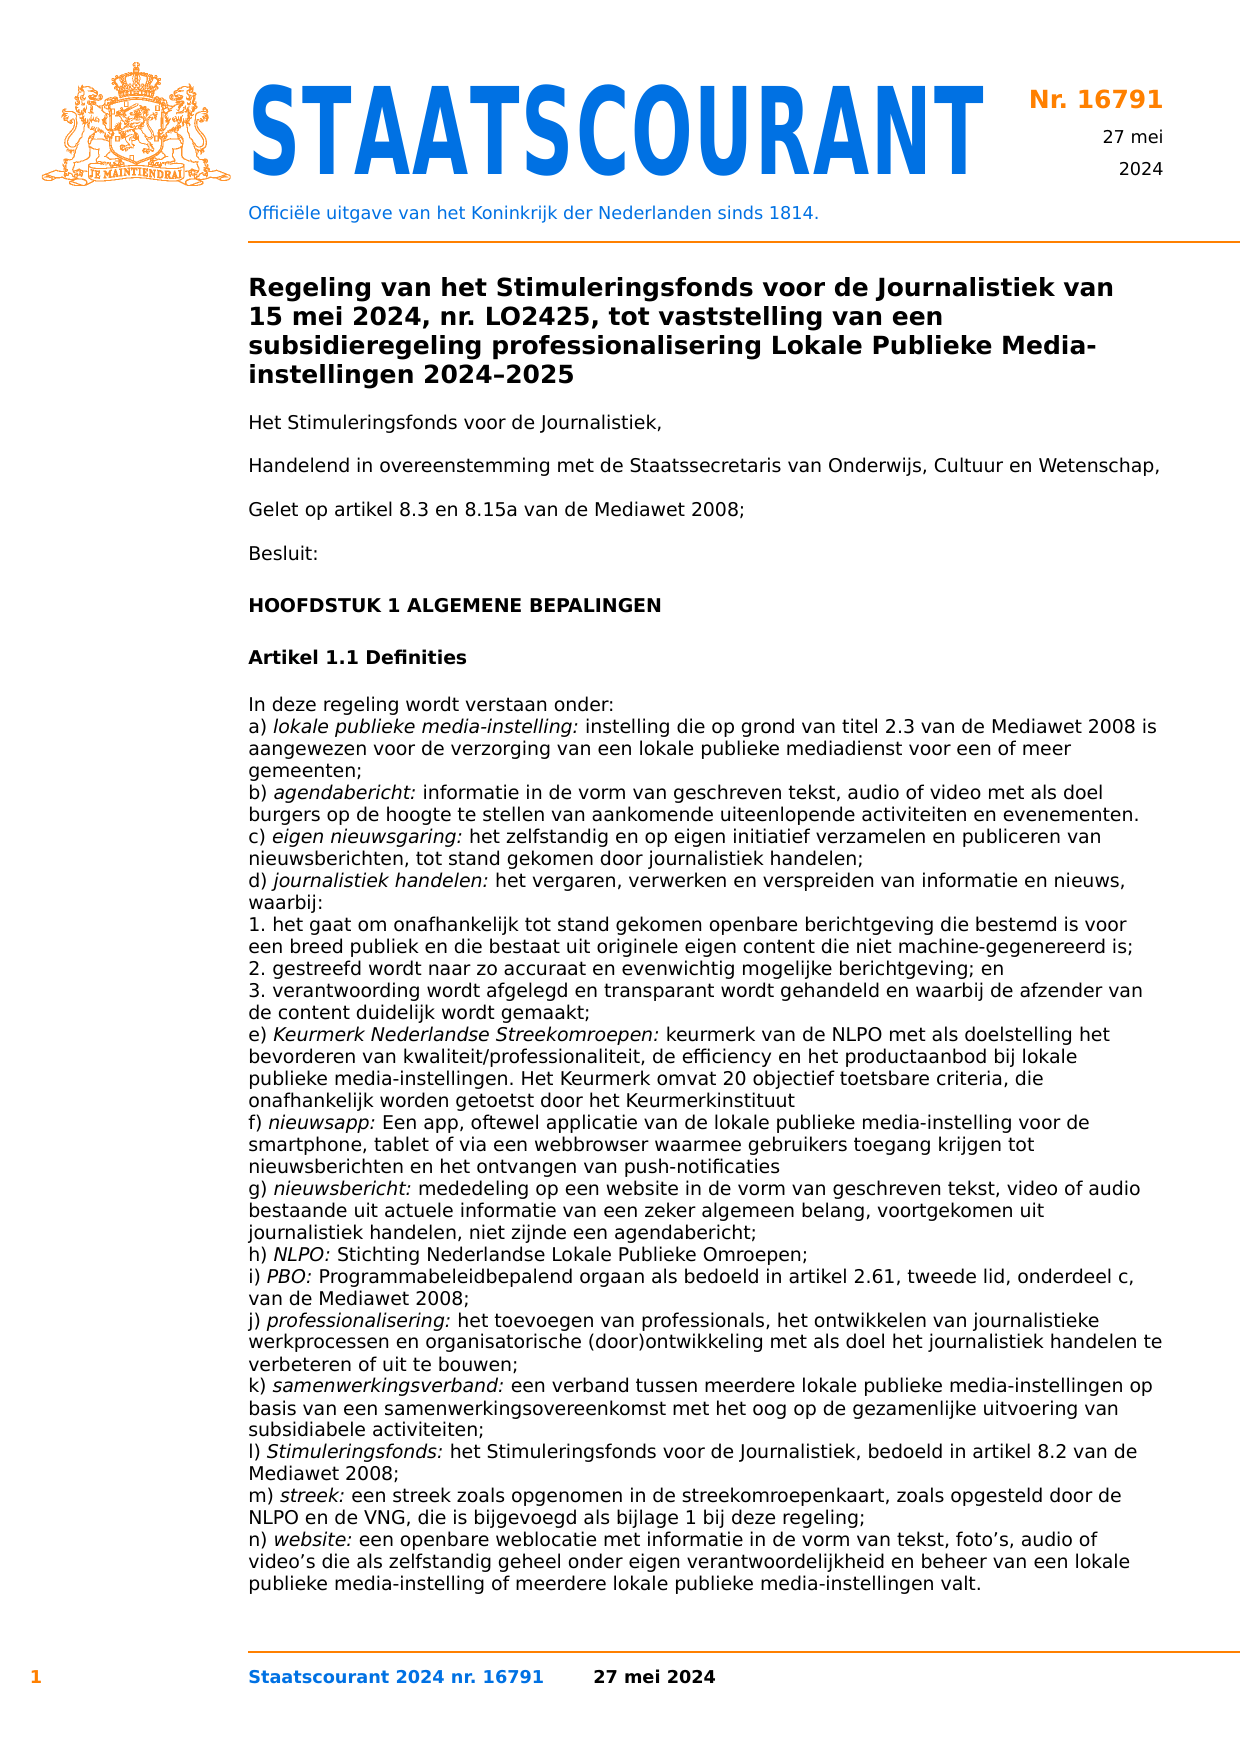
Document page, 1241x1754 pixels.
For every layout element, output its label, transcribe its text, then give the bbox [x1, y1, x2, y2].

text In deze regeling wordt verstaan onder: [248, 694, 1163, 716]
text e) Keurmerk Nederlandse Streekomroepen: keurmerk van de NLPO met als doelstelling het bevorderen van kwaliteit/professionaliteit, de efficiency en het productaanbod bij lokale publieke media-instellingen. Het Keurmerk omvat 20 objectief toetsbare criteria, die onafhankelijk worden getoetst door het Keurmerkinstituut [248, 1024, 1163, 1112]
table_cell Officiële uitgave van het Koninkrijk der Nederlanden sinds 1814. [248, 203, 1240, 241]
text d) journalistiek handelen: het vergaren, verwerken en verspreiden van informatie en nieuws, waarbij: [248, 870, 1163, 914]
text 2. gestreefd wordt naar zo accuraat en evenwichtig mogelijke berichtgeving; en [248, 958, 1163, 980]
table_cell 2024 [998, 153, 1240, 203]
text Het Stimuleringsfonds voor de Journalistiek, [248, 412, 1163, 433]
picture [41, 62, 231, 186]
text Handelend in overeenstemming met de Staatssecretaris van Onderwijs, Cultuur en Wetenschap, [248, 455, 1163, 477]
table_header [25, 62, 248, 241]
text 3. verantwoording wordt afgelegd en transparant wordt gehandeld en waarbij de afzender van de content duidelijk wordt gemaakt; [248, 980, 1163, 1024]
subtitle Artikel 1.1 Definities [248, 647, 1163, 669]
text j) professionalisering: het toevoegen van professionals, het ontwikkelen van journalistieke werkprocessen en organisatorische (door)ontwikkeling met als doel het journalistiek handelen te verbeteren of uit te bouwen; [248, 1309, 1163, 1375]
text 1. het gaat om onafhankelijk tot stand gekomen openbare berichtgeving die bestemd is voor een breed publiek en die bestaat uit originele eigen content die niet machine-gegenereerd is; [248, 914, 1163, 958]
table_header STAATSCOURANT [248, 62, 998, 203]
text i) PBO: Programmabeleidbepalend orgaan als bedoeld in artikel 2.61, tweede lid, onderdeel c, van de Mediawet 2008; [248, 1266, 1163, 1309]
subtitle HOOFDSTUK 1 ALGEMENE BEPALINGEN [248, 595, 1163, 617]
text f) nieuwsapp: Een app, oftewel applicatie van de lokale publieke media-instelling voor de smartphone, tablet of via een webbrowser waarmee gebruikers toegang krijgen tot nieuwsberichten en het ontvangen van push-notificaties [248, 1112, 1163, 1178]
text k) samenwerkingsverband: een verband tussen meerdere lokale publieke media-instellingen op basis van een samenwerkingsovereenkomst met het oog op de gezamenlijke uitvoering van subsidiabele activiteiten; [248, 1375, 1163, 1441]
text m) streek: een streek zoals opgenomen in de streekomroepenkaart, zoals opgesteld door de NLPO en de VNG, die is bijgevoegd als bijlage 1 bij deze regeling; [248, 1485, 1163, 1529]
text l) Stimuleringsfonds: het Stimuleringsfonds voor de Journalistiek, bedoeld in artikel 8.2 van de Mediawet 2008; [248, 1441, 1163, 1485]
text a) lokale publieke media-instelling: instelling die op grond van titel 2.3 van de Mediawet 2008 is aangewezen voor de verzorging van een lokale publieke mediadienst voor een of meer gemeenten; [248, 716, 1163, 782]
text Gelet op artikel 8.3 en 8.15a van de Mediawet 2008; [248, 499, 1163, 521]
table_header Nr. 16791 [998, 62, 1240, 121]
text g) nieuwsbericht: mededeling op een website in de vorm van geschreven tekst, video of audio bestaande uit actuele informatie van een zeker algemeen belang, voortgekomen uit journalistiek handelen, niet zijnde een agendabericht; [248, 1178, 1163, 1243]
text h) NLPO: Stichting Nederlandse Lokale Publieke Omroepen; [248, 1243, 1163, 1266]
text b) agendabericht: informatie in de vorm van geschreven tekst, audio of video met als doel burgers op de hoogte te stellen van aankomende uiteenlopende activiteiten en evenementen. [248, 782, 1163, 826]
text c) eigen nieuwsgaring: het zelfstandig en op eigen initiatief verzamelen en publiceren van nieuwsberichten, tot stand gekomen door journalistiek handelen; [248, 826, 1163, 870]
text n) website: een openbare weblocatie met informatie in de vorm van tekst, foto’s, audio of video’s die als zelfstandig geheel onder eigen verantwoordelijkheid en beheer van een lokale publieke media-instelling of meerdere lokale publieke media-instellingen valt. [248, 1529, 1163, 1595]
subtitle Regeling van het Stimuleringsfonds voor de Journalistiek van 15 mei 2024, nr. LO2425, tot vaststelling van een subsidieregeling professionalisering Lokale Publieke Media-instellingen 2024–2025 [248, 273, 1163, 390]
table_cell 27 mei [998, 121, 1240, 153]
text Besluit: [248, 543, 1163, 565]
